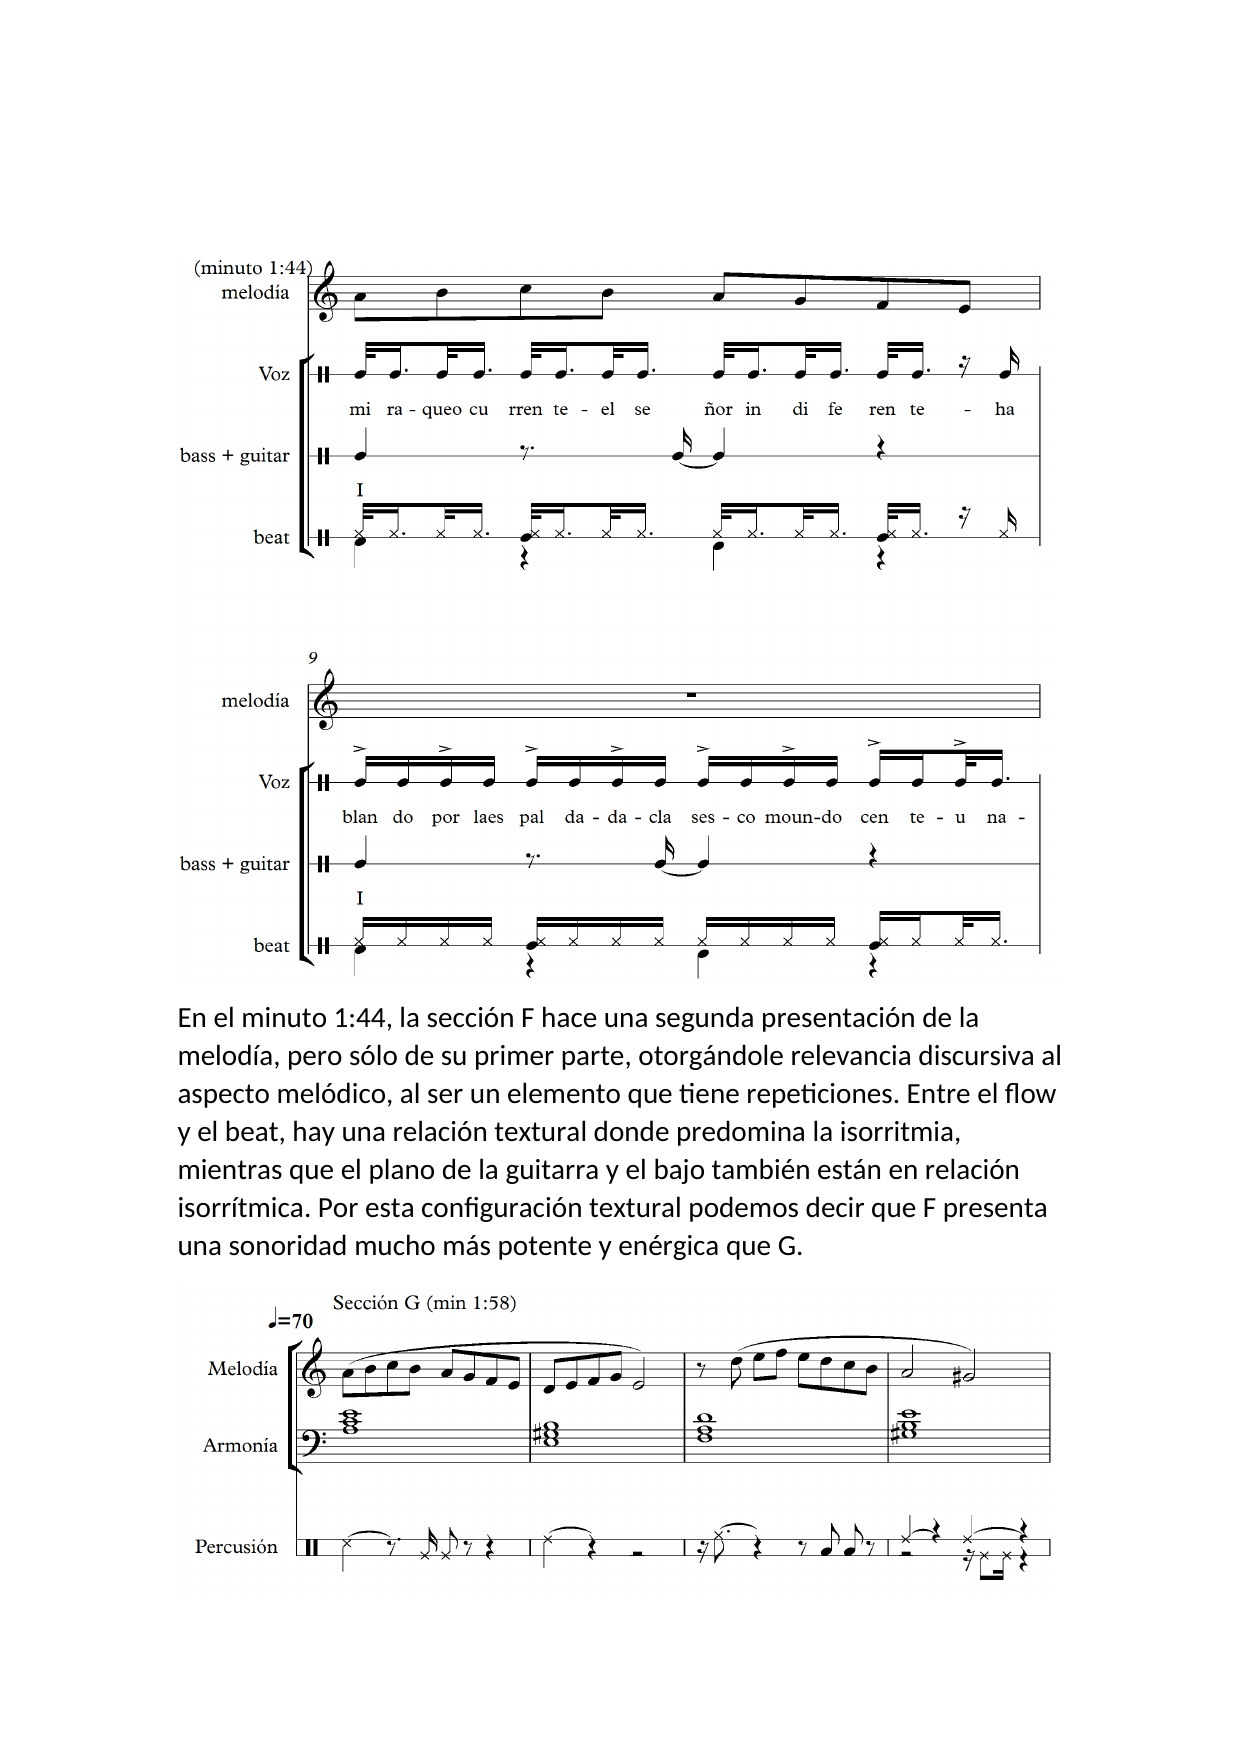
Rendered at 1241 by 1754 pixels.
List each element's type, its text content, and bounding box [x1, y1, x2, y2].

text En el minuto 1:44, la sección F hace una segunda presentación de la melodía, pero sólo de su primer parte, otorgándole relevancia discursiva al aspecto melódico, al ser un elemento que tiene repeticiones. Entre el flow y el beat, hay una relación textural donde predomina la isorritmia, mientras que el plano de la guitarra y el bajo también están en relación isorrítmica. Por esta configuración textural podemos decir que F presenta una sonoridad mucho más potente y enérgica que G. [177, 999, 1063, 1263]
